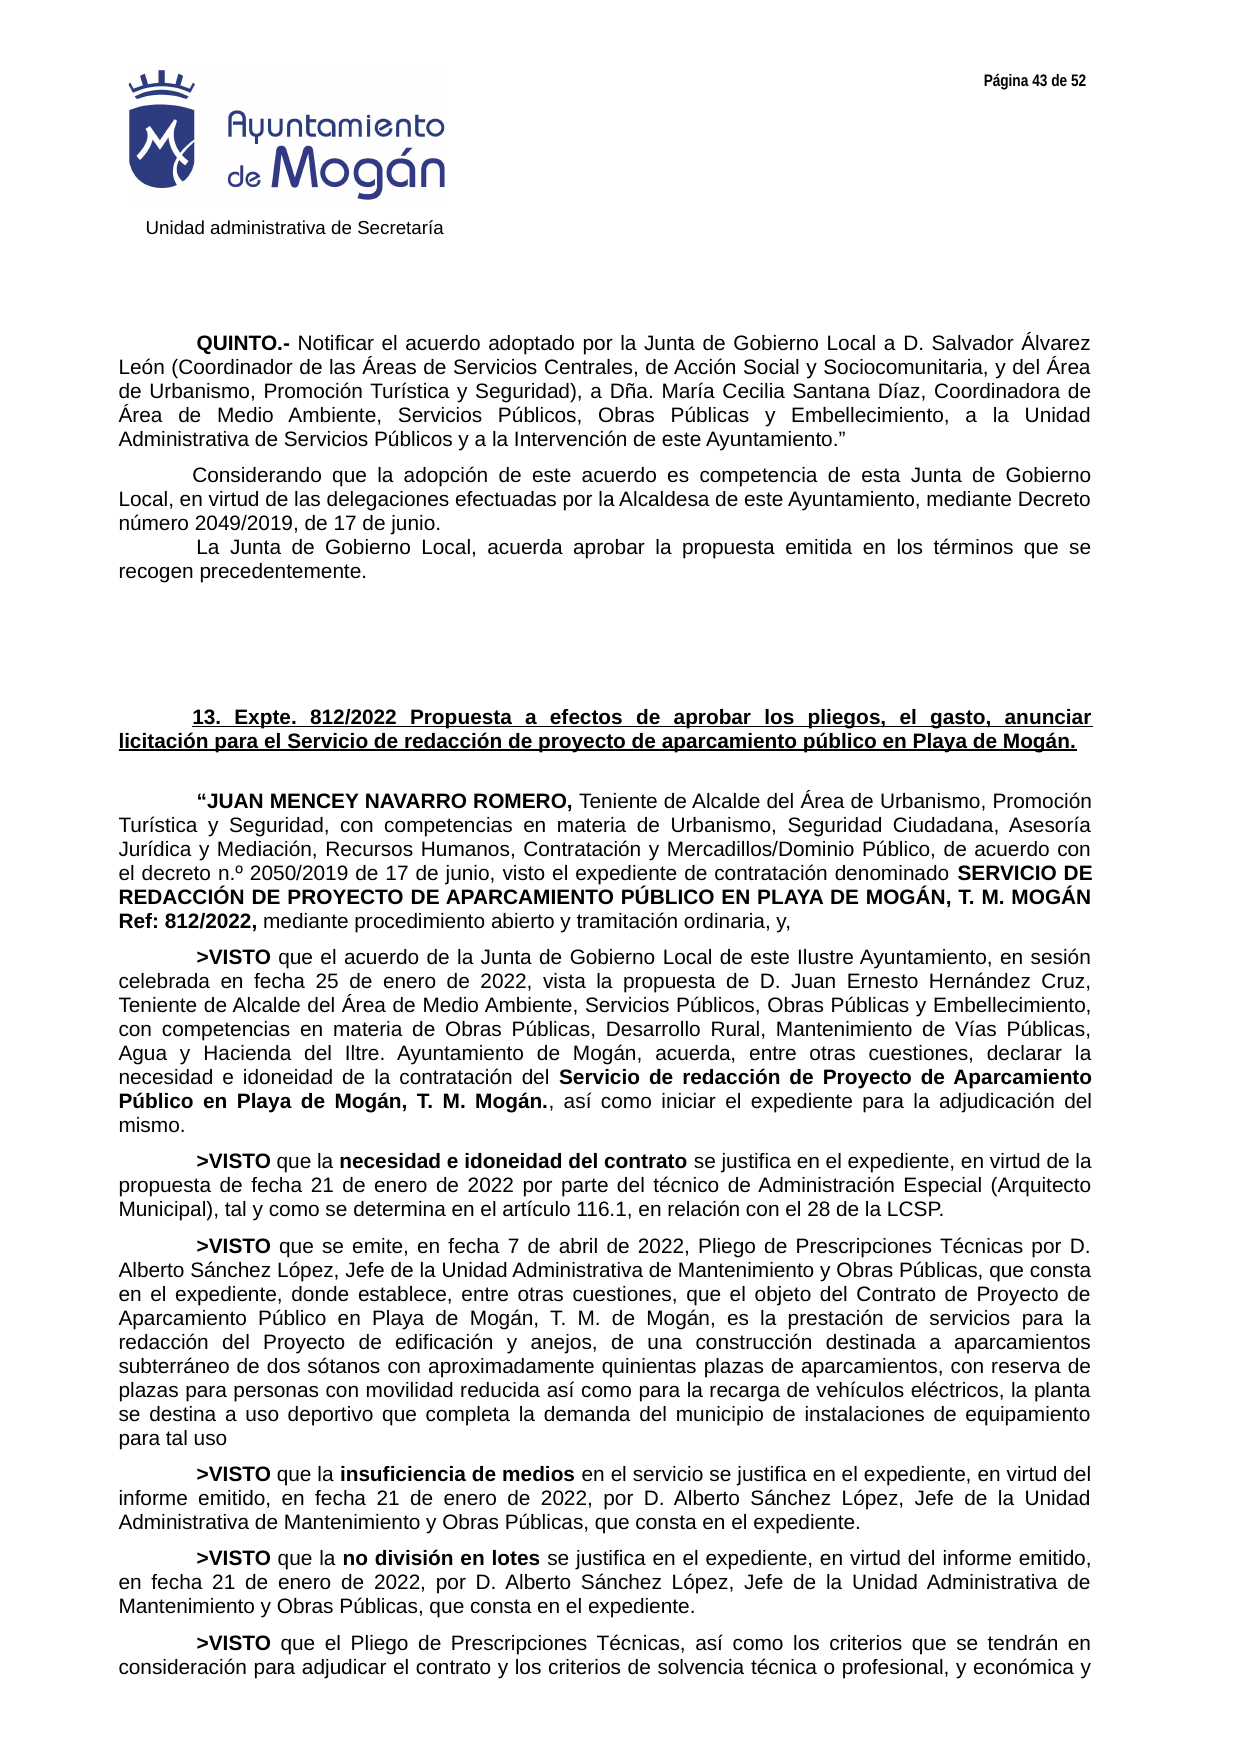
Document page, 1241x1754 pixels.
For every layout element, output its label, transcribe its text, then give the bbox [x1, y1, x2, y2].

text QUINTO.- Notificar el acuerdo adoptado por la Junta de Gobierno Local a D. Salvador Álvarez León (Coordinador de las Áreas de Servicios Centrales, de Acción Social y Sociocomunitaria, y del Área de Urbanismo, Promoción Turística y Seguridad), a Dña. María Cecilia Santana Díaz, Coordinadora de Área de Medio Ambiente, Servicios Públicos, Obras Públicas y Embellecimiento, a la Unidad Administrativa de Servicios Públicos y a la Intervención de este Ayuntamiento.” [118, 331, 1092, 450]
text >VISTO que la necesidad e idoneidad del contrato se justifica en el expediente, en virtud de la propuesta de fecha 21 de enero de 2022 por parte del técnico de Administración Especial (Arquitecto Municipal), tal y como se determina en el artículo 116.1, en relación con el 28 de la LCSP. [118, 1149, 1092, 1221]
text Considerando que la adopción de este acuerdo es competencia de esta Junta de Gobierno Local, en virtud de las delegaciones efectuadas por la Alcaldesa de este Ayuntamiento, mediante Decreto número 2049/2019, de 17 de junio. [118, 463, 1092, 535]
text >VISTO que la no división en lotes se justifica en el expediente, en virtud del informe emitido, en fecha 21 de enero de 2022, por D. Alberto Sánchez López, Jefe de la Unidad Administrativa de Mantenimiento y Obras Públicas, que consta en el expediente. [118, 1546, 1092, 1618]
text >VISTO que se emite, en fecha 7 de abril de 2022, Pliego de Prescripciones Técnicas por D. Alberto Sánchez López, Jefe de la Unidad Administrativa de Mantenimiento y Obras Públicas, que consta en el expediente, donde establece, entre otras cuestiones, que el objeto del Contrato de Proyecto de Aparcamiento Público en Playa de Mogán, T. M. de Mogán, es la prestación de servicios para la redacción del Proyecto de edificación y anejos, de una construcción destinada a aparcamientos subterráneo de dos sótanos con aproximadamente quinientas plazas de aparcamientos, con reserva de plazas para personas con movilidad reducida así como para la recarga de vehículos eléctricos, la planta se destina a uso deportivo que completa la demanda del municipio de instalaciones de equipamiento para tal uso [118, 1234, 1092, 1449]
text >VISTO que el Pliego de Prescripciones Técnicas, así como los criterios que se tendrán en consideración para adjudicar el contrato y los criterios de solvencia técnica o profesional, y económica y [118, 1631, 1092, 1678]
picture [128, 70, 445, 206]
text >VISTO que la insuficiencia de medios en el servicio se justifica en el expediente, en virtud del informe emitido, en fecha 21 de enero de 2022, por D. Alberto Sánchez López, Jefe de la Unidad Administrativa de Mantenimiento y Obras Públicas, que consta en el expediente. [118, 1462, 1092, 1534]
text >VISTO que el acuerdo de la Junta de Gobierno Local de este Ilustre Ayuntamiento, en sesión celebrada en fecha 25 de enero de 2022, vista la propuesta de D. Juan Ernesto Hernández Cruz, Teniente de Alcalde del Área de Medio Ambiente, Servicios Públicos, Obras Públicas y Embellecimiento, con competencias en materia de Obras Públicas, Desarrollo Rural, Mantenimiento de Vías Públicas, Agua y Hacienda del Iltre. Ayuntamiento de Mogán, acuerda, entre otras cuestiones, declarar la necesidad e idoneidad de la contratación del Servicio de redacción de Proyecto de Aparcamiento Público en Playa de Mogán, T. M. Mogán., así como iniciar el expediente para la adjudicación del mismo. [118, 945, 1092, 1137]
text La Junta de Gobierno Local, acuerda aprobar la propuesta emitida en los términos que se recogen precedentemente. [118, 535, 1092, 583]
text “JUAN MENCEY NAVARRO ROMERO, Teniente de Alcalde del Área de Urbanismo, Promoción Turística y Seguridad, con competencias en materia de Urbanismo, Seguridad Ciudadana, Asesoría Jurídica y Mediación, Recursos Humanos, Contratación y Mercadillos/Dominio Público, de acuerdo con el decreto n.º 2050/2019 de 17 de junio, visto el expediente de contratación denominado SERVICIO DE REDACCIÓN DE PROYECTO DE APARCAMIENTO PÚBLICO EN PLAYA DE MOGÁN, T. M. MOGÁN Ref: 812/2022, mediante procedimiento abierto y tramitación ordinaria, y, [118, 789, 1092, 933]
text 13. Expte. 812/2022 Propuesta a efectos de aprobar los pliegos, el gasto, anunciar licitación para el Servicio de redacción de proyecto de aparcamiento público en Playa de Mogán. [118, 704, 1092, 752]
